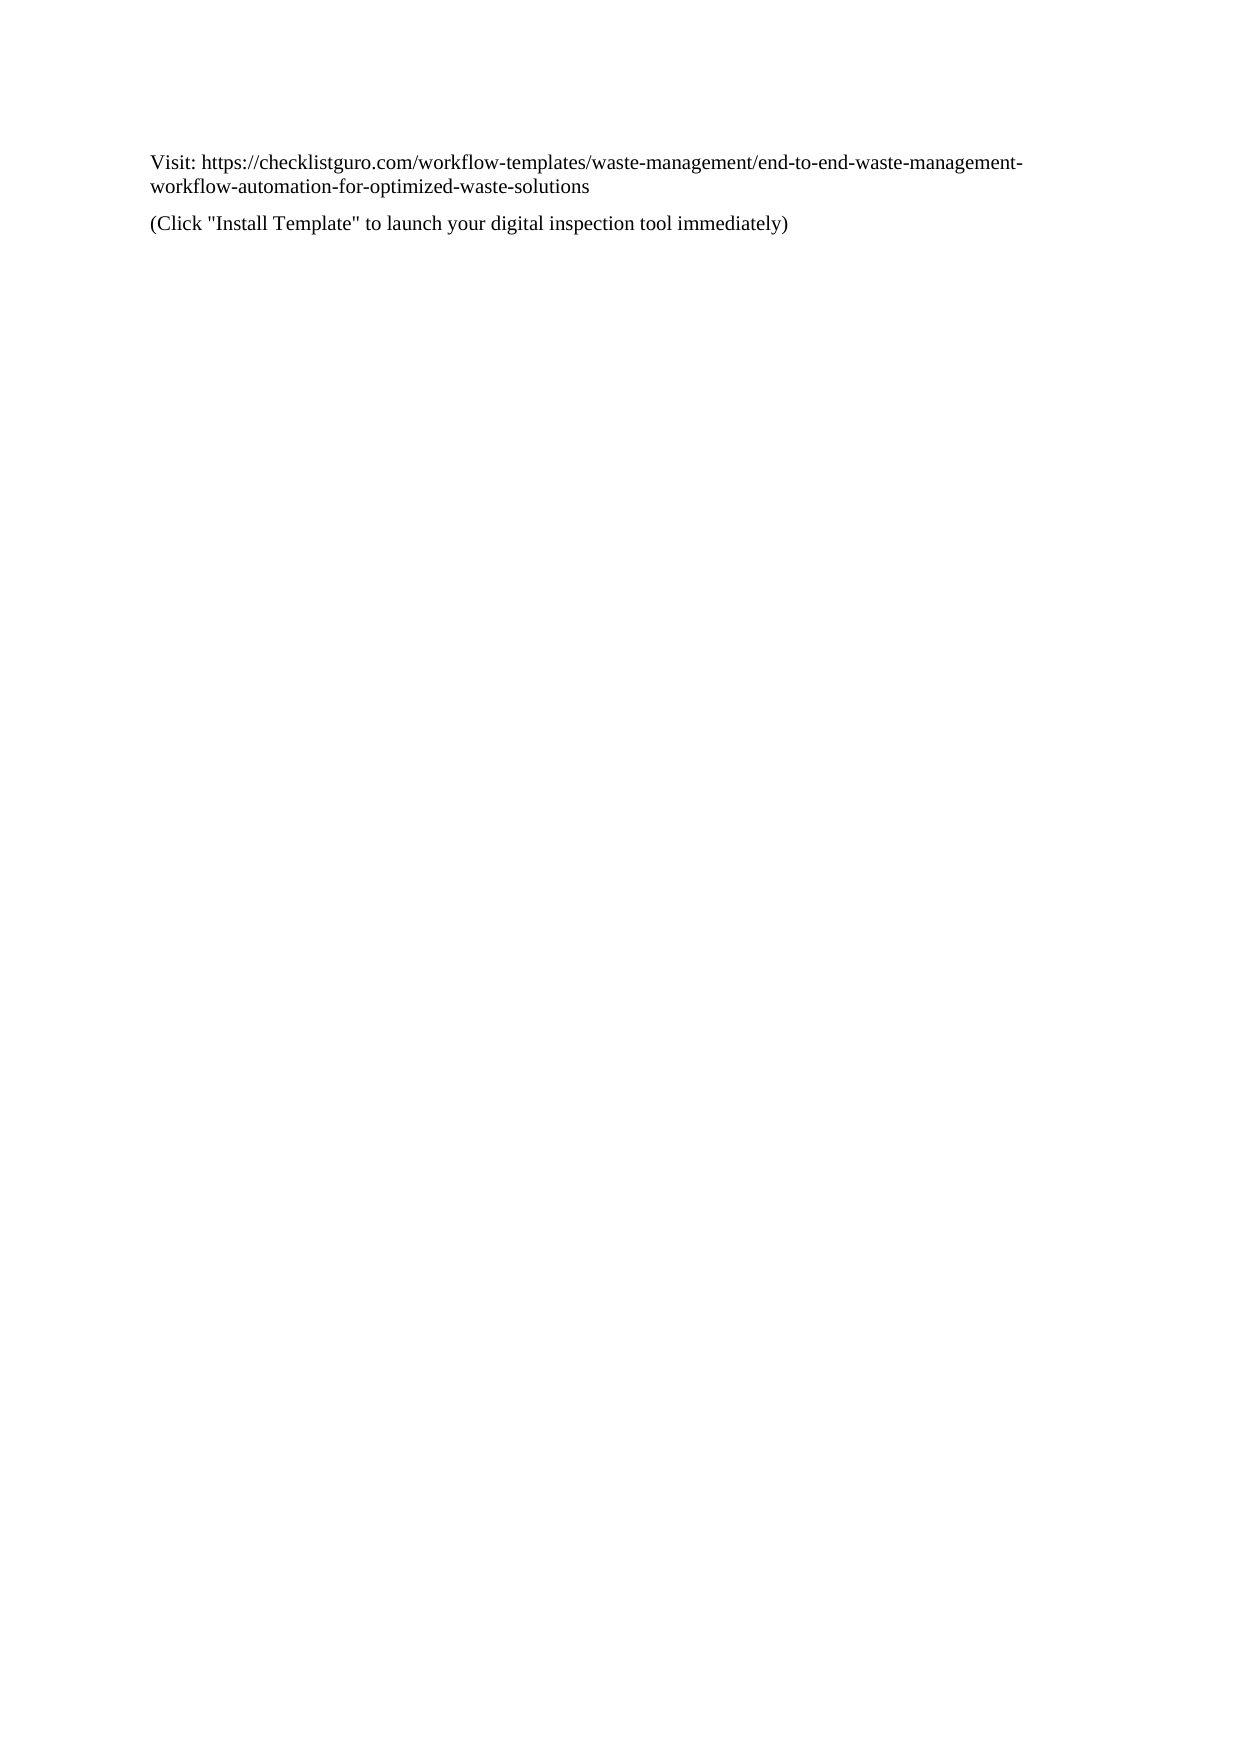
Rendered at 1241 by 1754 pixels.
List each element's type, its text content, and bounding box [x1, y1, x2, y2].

text (Click "Install Template" to launch your digital inspection tool immediately) [150, 211, 1090, 235]
text Visit: https://checklistguro.com/workflow-templates/waste-management/end-to-end-waste-management-workflow-automation-for-optimized-waste-solutions [150, 150, 1090, 198]
